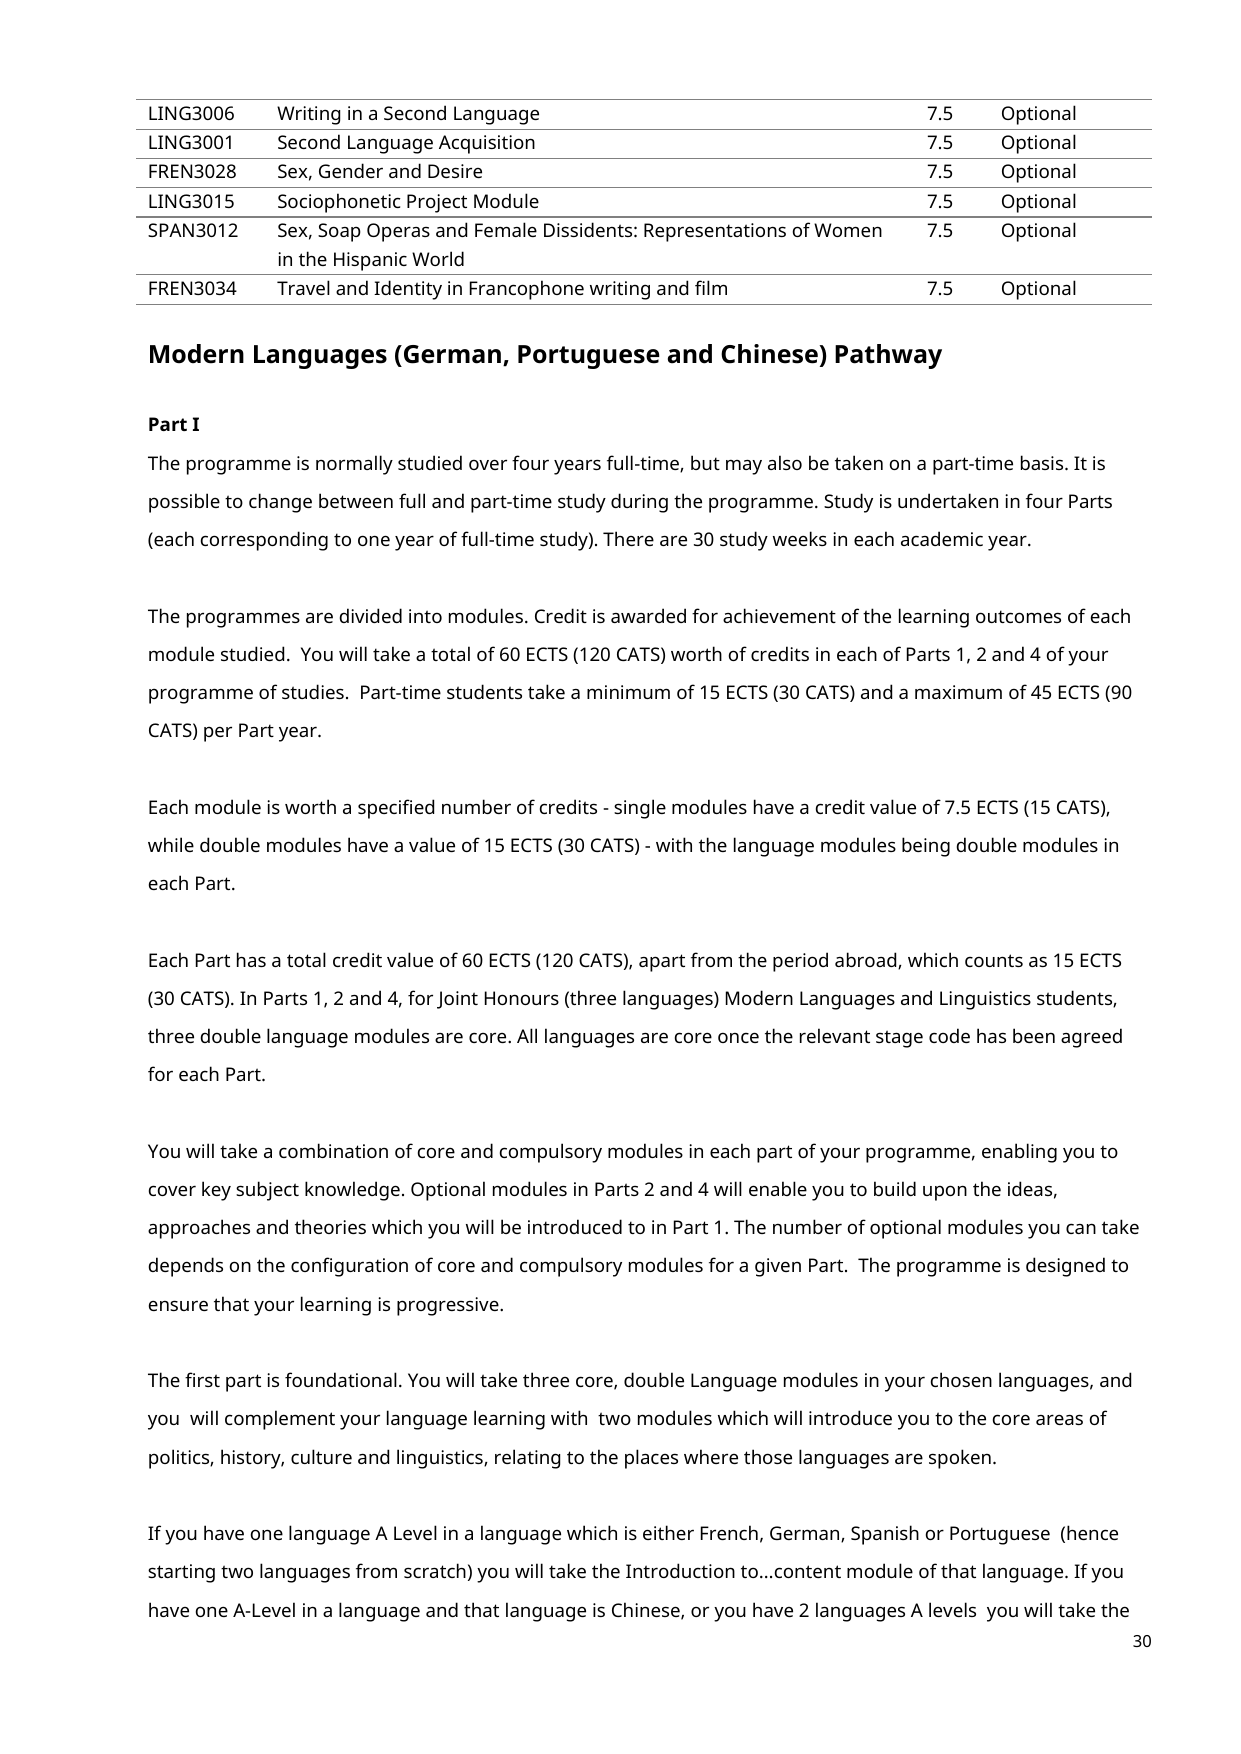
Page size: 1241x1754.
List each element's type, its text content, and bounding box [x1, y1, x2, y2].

table_cell Optional [989, 159, 1152, 187]
table_cell 7.5 [916, 275, 989, 304]
table_cell Optional [989, 100, 1152, 128]
table_cell Sociophonetic Project Module [266, 188, 916, 216]
table_cell Travel and Identity in Francophone writing and film [266, 275, 916, 304]
table_cell SPAN3012 [136, 218, 266, 274]
table_cell Optional [989, 130, 1152, 158]
table_cell Second Language Acquisition [266, 130, 916, 158]
table_cell LING3015 [136, 188, 266, 216]
table_cell Modern Languages (German, Portuguese and Chinese) Pathway [136, 305, 1152, 373]
table_cell 7.5 [916, 188, 989, 216]
table_cell FREN3028 [136, 159, 266, 187]
table_cell Sex, Gender and Desire [266, 159, 916, 187]
table_cell FREN3034 [136, 275, 266, 304]
table_cell Optional [989, 218, 1152, 274]
table_cell Part I The programme is normally studied over four years full-time, but may also be taken on a part-time basis. It is possible to change between full and part-time study during the programme. Study is undertaken in four Parts (each corresponding to one year of full-time study). There are 30 study weeks in each academic year. The programmes are divided into modules. Credit is awarded for achievement of the learning outcomes of each module studied. You will take a total of 60 ECTS (120 CATS) worth of credits in each of Parts 1, 2 and 4 of your programme of studies. Part-time students take a minimum of 15 ECTS (30 CATS) and a maximum of 45 ECTS (90 CATS) per Part year. Each module is worth a specified number of credits - single modules have a credit value of 7.5 ECTS (15 CATS), while double modules have a value of 15 ECTS (30 CATS) - with the language modules being double modules in each Part. Each Part has a total credit value of 60 ECTS (120 CATS), apart from the period abroad, which counts as 15 ECTS (30 CATS). In Parts 1, 2 and 4, for Joint Honours (three languages) Modern Languages and Linguistics students, three double language modules are core. All languages are core once the relevant stage code has been agreed for each Part. You will take a combination of core and compulsory modules in each part of your programme, enabling you to cover key subject knowledge. Optional modules in Parts 2 and 4 will enable you to build upon the ideas, approaches and theories which you will be introduced to in Part 1. The number of optional modules you can take depends on the configuration of core and compulsory modules for a given Part. The programme is designed to ensure that your learning is progressive. The first part is foundational. You will take three core, double Language modules in your chosen languages, and you will complement your language learning with two modules which will introduce you to the core areas of politics, history, culture and linguistics, relating to the places where those languages are spoken. If you have one language A Level in a language which is either French, German, Spanish or Portuguese (hence starting two languages from scratch) you will take the Introduction to…content module of that language. If you have one A-Level in a language and that language is Chinese, or you have 2 languages A levels you will take the [136, 374, 1152, 1622]
table_cell 7.5 [916, 130, 989, 158]
table_cell 7.5 [916, 159, 989, 187]
table_cell Sex, Soap Operas and Female Dissidents: Representations of Women in the Hispanic World [266, 218, 916, 274]
table_cell Optional [989, 188, 1152, 216]
table_cell LING3006 [136, 100, 266, 128]
table_cell Optional [989, 275, 1152, 304]
table_cell 7.5 [916, 218, 989, 274]
table_cell Writing in a Second Language [266, 100, 916, 128]
table_cell LING3001 [136, 130, 266, 158]
table_cell 7.5 [916, 100, 989, 128]
